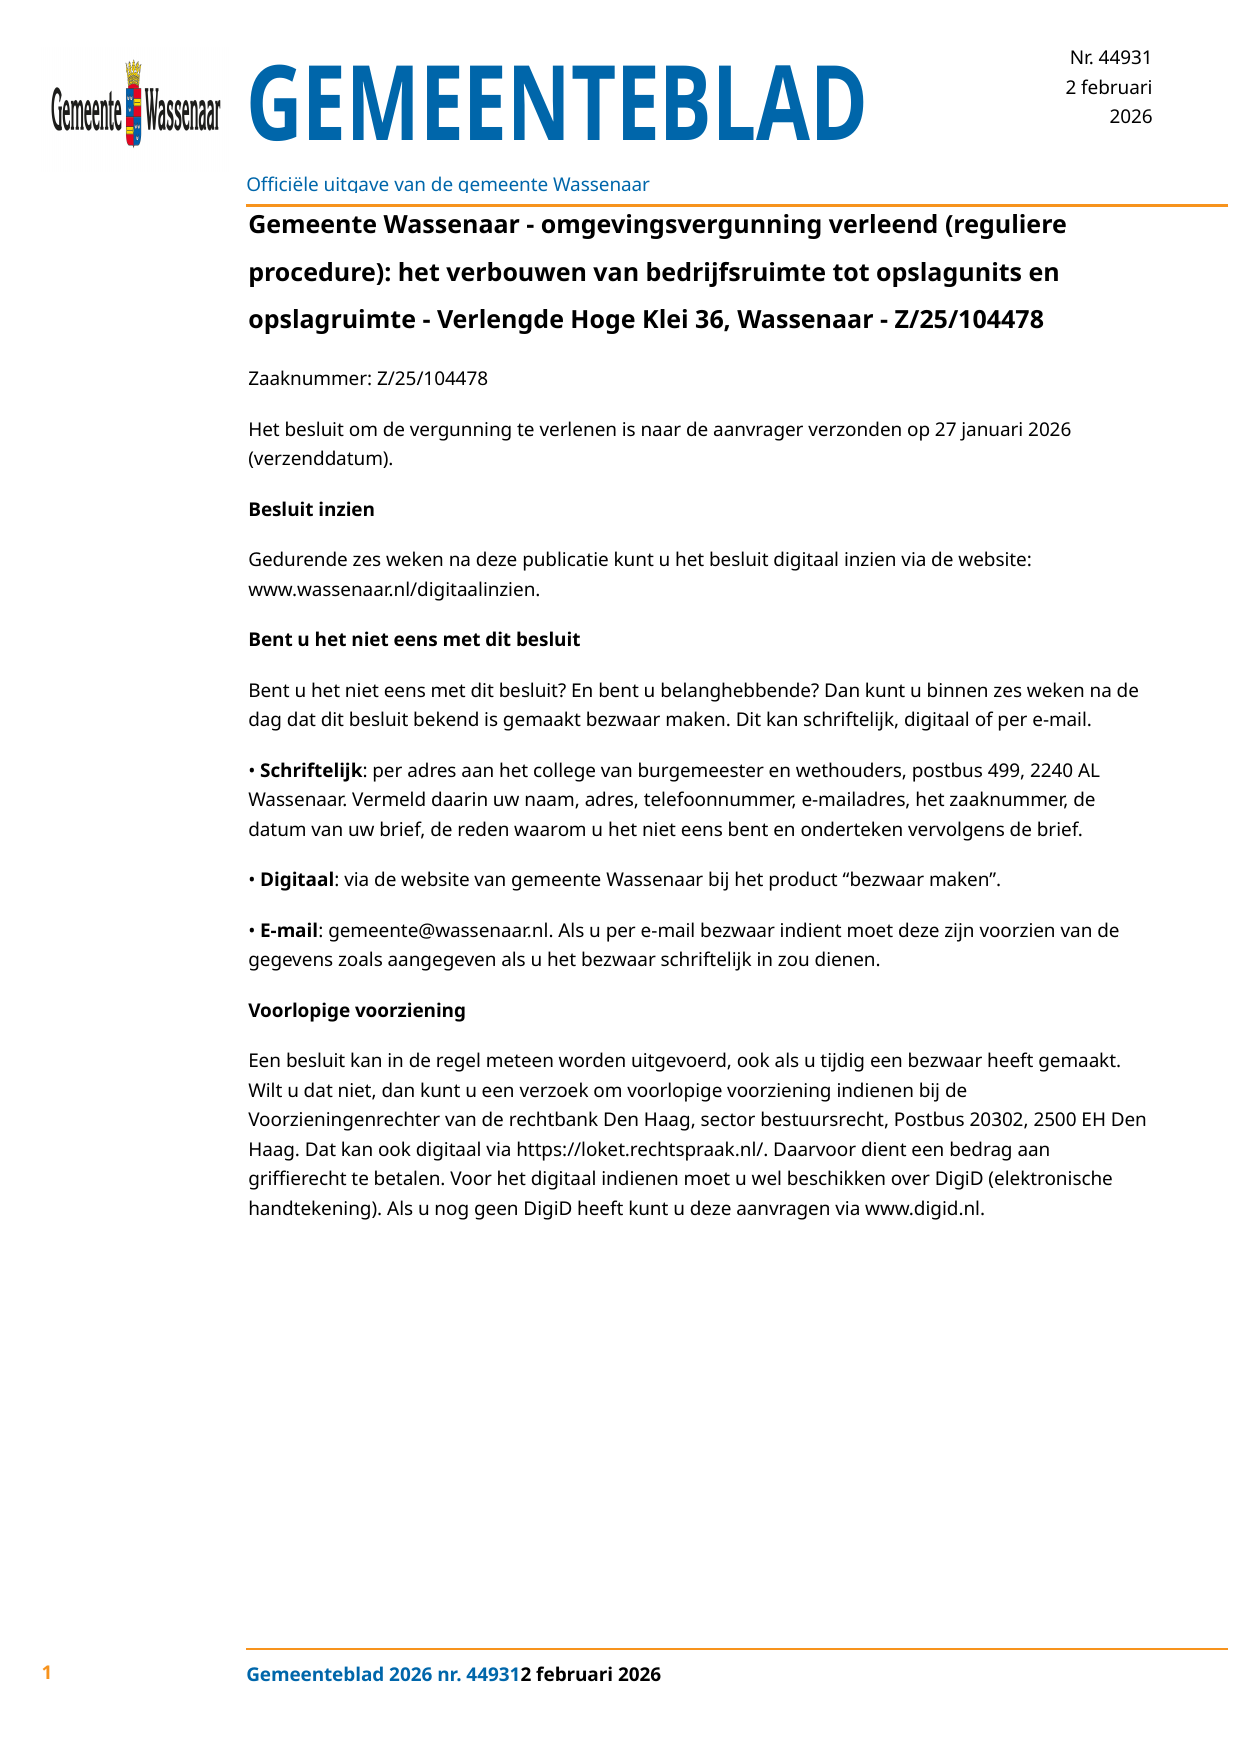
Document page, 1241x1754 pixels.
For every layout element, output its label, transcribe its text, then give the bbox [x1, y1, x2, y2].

text Een besluit kan in de regel meteen worden uitgevoerd, ook als u tijdig een bezwaar heeft gemaakt. Wilt u dat niet, dan kunt u een verzoek om voorlopige voorziening indienen bij de Voorzieningenrechter van de rechtbank Den Haag, sector bestuursrecht, Postbus 20302, 2500 EH Den Haag. Dat kan ook digitaal via https://loket.rechtspraak.nl/. Daarvoor dient een bedrag aan griffierecht te betalen. Voor het digitaal indienen moet u wel beschikken over DigiD (elektronische handtekening). Als u nog geen DigiD heeft kunt u deze aanvragen via www.digid.nl. [248, 1047, 1152, 1221]
text • Schriftelijk: per adres aan het college van burgemeester en wethouders, postbus 499, 2240 AL Wassenaar. Vermeld daarin uw naam, adres, telefoonnummer, e-mailadres, het zaaknummer, de datum van uw brief, de reden waarom u het niet eens bent en onderteken vervolgens de brief. [248, 757, 1152, 842]
text • E-mail: gemeente@wassenaar.nl. Als u per e-mail bezwaar indient moet deze zijn voorzien van de gegevens zoals aangegeven als u het bezwaar schriftelijk in zou dienen. [248, 917, 1152, 972]
text Het besluit om de vergunning te verlenen is naar de aanvrager verzonden op 27 januari 2026 (verzenddatum). [248, 416, 1152, 471]
text • Digitaal: via de website van gemeente Wassenaar bij het product “bezwaar maken”. [248, 866, 1152, 892]
picture [41, 47, 231, 172]
text Zaaknummer: Z/25/104478 [248, 366, 1152, 391]
text Gemeente Wassenaar - omgevingsvergunning verleend (reguliere procedure): het verbouwen van bedrijfsruimte tot opslagunits en opslagruimte - Verlengde Hoge Klei 36, Wassenaar - Z/25/104478 [248, 207, 1152, 336]
text Voorlopige voorziening [248, 997, 1152, 1022]
text Besluit inzien [248, 496, 1152, 522]
text Bent u het niet eens met dit besluit? En bent u belanghebbende? Dan kunt u binnen zes weken na de dag dat dit besluit bekend is gemaakt bezwaar maken. Dit kan schriftelijk, digitaal of per e-mail. [248, 677, 1152, 732]
text Gedurende zes weken na deze publicatie kunt u het besluit digitaal inzien via de website: www.wassenaar.nl/digitaalinzien. [248, 546, 1152, 602]
text Bent u het niet eens met dit besluit [248, 626, 1152, 652]
